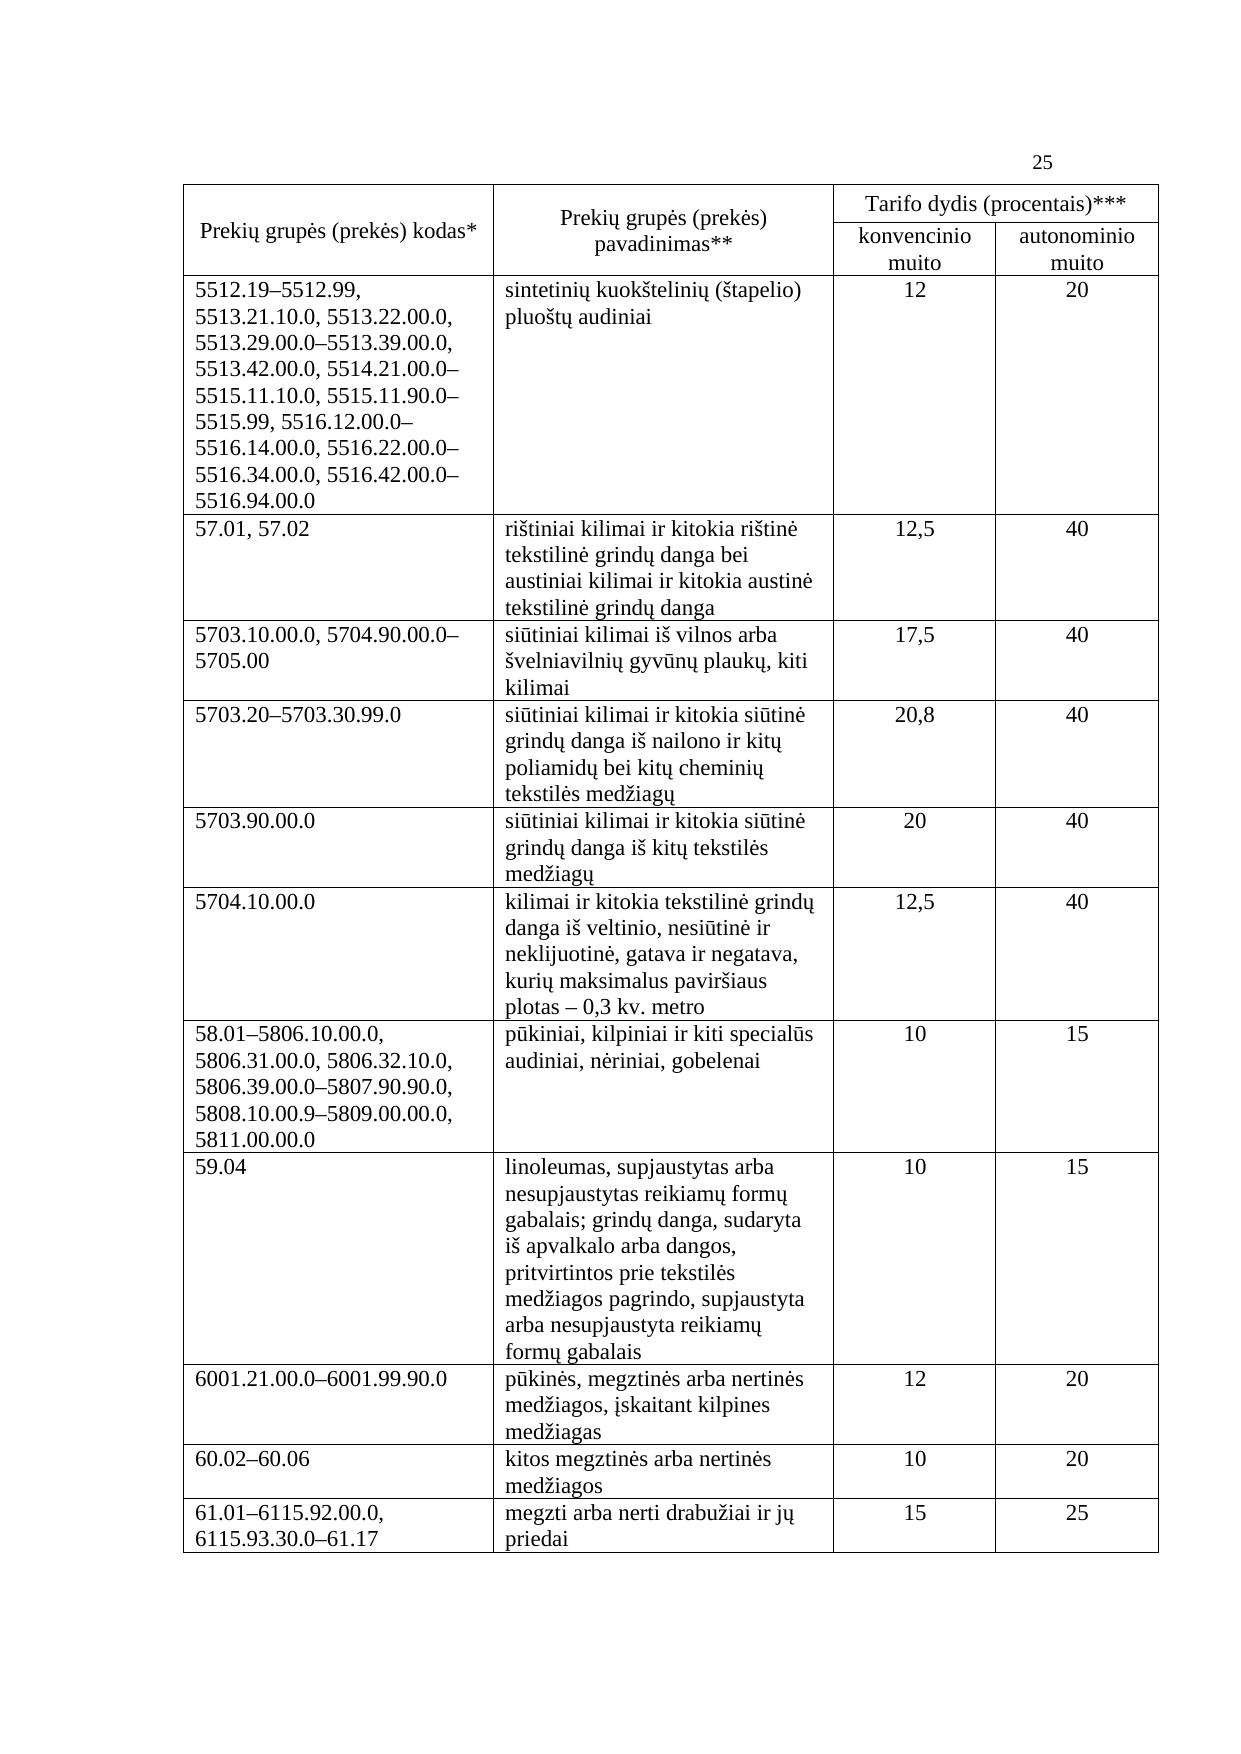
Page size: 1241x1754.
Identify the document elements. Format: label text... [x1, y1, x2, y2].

table_cell 20,8 [834, 701, 995, 807]
table_cell 5512.19–5512.99, 5513.21.10.0, 5513.22.00.0, 5513.29.00.0–5513.39.00.0, 5513.42.00.0, 5514.21.00.0–5515.11.10.0, 5515.11.90.0–5515.99, 5516.12.00.0–5516.14.00.0, 5516.22.00.0–5516.34.00.0, 5516.42.00.0–5516.94.00.0 [184, 276, 493, 513]
table_cell kitos megztinės arba nertinės medžiagos [494, 1445, 833, 1498]
table_cell 40 [996, 888, 1158, 1019]
table_cell siūtiniai kilimai iš vilnos arba švelniavilnių gyvūnų plaukų, kiti kilimai [494, 621, 833, 700]
table_cell siūtiniai kilimai ir kitokia siūtinė grindų danga iš nailono ir kitų poliamidų bei kitų cheminių tekstilės medžiagų [494, 701, 833, 807]
table_cell 20 [996, 276, 1158, 513]
table_cell 57.01, 57.02 [184, 515, 493, 620]
table_cell 5703.20–5703.30.99.0 [184, 701, 493, 807]
table_cell 20 [834, 808, 995, 887]
table_cell 25 [996, 1499, 1158, 1552]
table_cell pūkiniai, kilpiniai ir kiti specialūs audiniai, nėriniai, gobelenai [494, 1021, 833, 1152]
table_cell autonominio muito [996, 223, 1158, 275]
table_header Prekių grupės (prekės) pavadinimas** [494, 185, 833, 275]
table_cell 10 [834, 1153, 995, 1364]
table_cell 15 [834, 1499, 995, 1552]
table_cell kilimai ir kitokia tekstilinė grindų danga iš veltinio, nesiūtinė ir neklijuotinė, gatava ir negatava, kurių maksimalus paviršiaus plotas – 0,3 kv. metro [494, 888, 833, 1019]
table_cell 6001.21.00.0–6001.99.90.0 [184, 1365, 493, 1444]
table_cell siūtiniai kilimai ir kitokia siūtinė grindų danga iš kitų tekstilės medžiagų [494, 808, 833, 887]
table_cell 15 [996, 1021, 1158, 1152]
table_cell linoleumas, supjaustytas arba nesupjaustytas reikiamų formų gabalais; grindų danga, sudaryta iš apvalkalo arba dangos, pritvirtintos prie tekstilės medžiagos pagrindo, supjaustyta arba nesupjaustyta reikiamų formų gabalais [494, 1153, 833, 1364]
table_cell megzti arba nerti drabužiai ir jų priedai [494, 1499, 833, 1552]
table_cell 40 [996, 808, 1158, 887]
table_cell 40 [996, 621, 1158, 700]
table_cell 5704.10.00.0 [184, 888, 493, 1019]
table_cell 40 [996, 701, 1158, 807]
table_cell 15 [996, 1153, 1158, 1364]
table_cell 10 [834, 1021, 995, 1152]
table_cell 12,5 [834, 888, 995, 1019]
table_cell sintetinių kuokštelinių (štapelio) pluoštų audiniai [494, 276, 833, 513]
table_cell 61.01–6115.92.00.0, 6115.93.30.0–61.17 [184, 1499, 493, 1552]
table_cell 12,5 [834, 515, 995, 620]
table_cell 5703.90.00.0 [184, 808, 493, 887]
table_cell 12 [834, 276, 995, 513]
table_cell 60.02–60.06 [184, 1445, 493, 1498]
table_cell 59.04 [184, 1153, 493, 1364]
table_cell pūkinės, megztinės arba nertinės medžiagos, įskaitant kilpines medžiagas [494, 1365, 833, 1444]
table_cell 20 [996, 1445, 1158, 1498]
table_cell 17,5 [834, 621, 995, 700]
table_header Prekių grupės (prekės) kodas* [184, 185, 493, 275]
table_header Tarifo dydis (procentais)*** [834, 185, 1158, 222]
table_cell 40 [996, 515, 1158, 620]
table_cell 58.01–5806.10.00.0, 5806.31.00.0, 5806.32.10.0, 5806.39.00.0–5807.90.90.0, 5808.10.00.9–5809.00.00.0, 5811.00.00.0 [184, 1021, 493, 1152]
table_cell 10 [834, 1445, 995, 1498]
table_cell konvencinio muito [834, 223, 995, 275]
table_cell 20 [996, 1365, 1158, 1444]
table_cell 12 [834, 1365, 995, 1444]
table_cell 5703.10.00.0, 5704.90.00.0–5705.00 [184, 621, 493, 700]
table_cell rištiniai kilimai ir kitokia rištinė tekstilinė grindų danga bei austiniai kilimai ir kitokia austinė tekstilinė grindų danga [494, 515, 833, 620]
